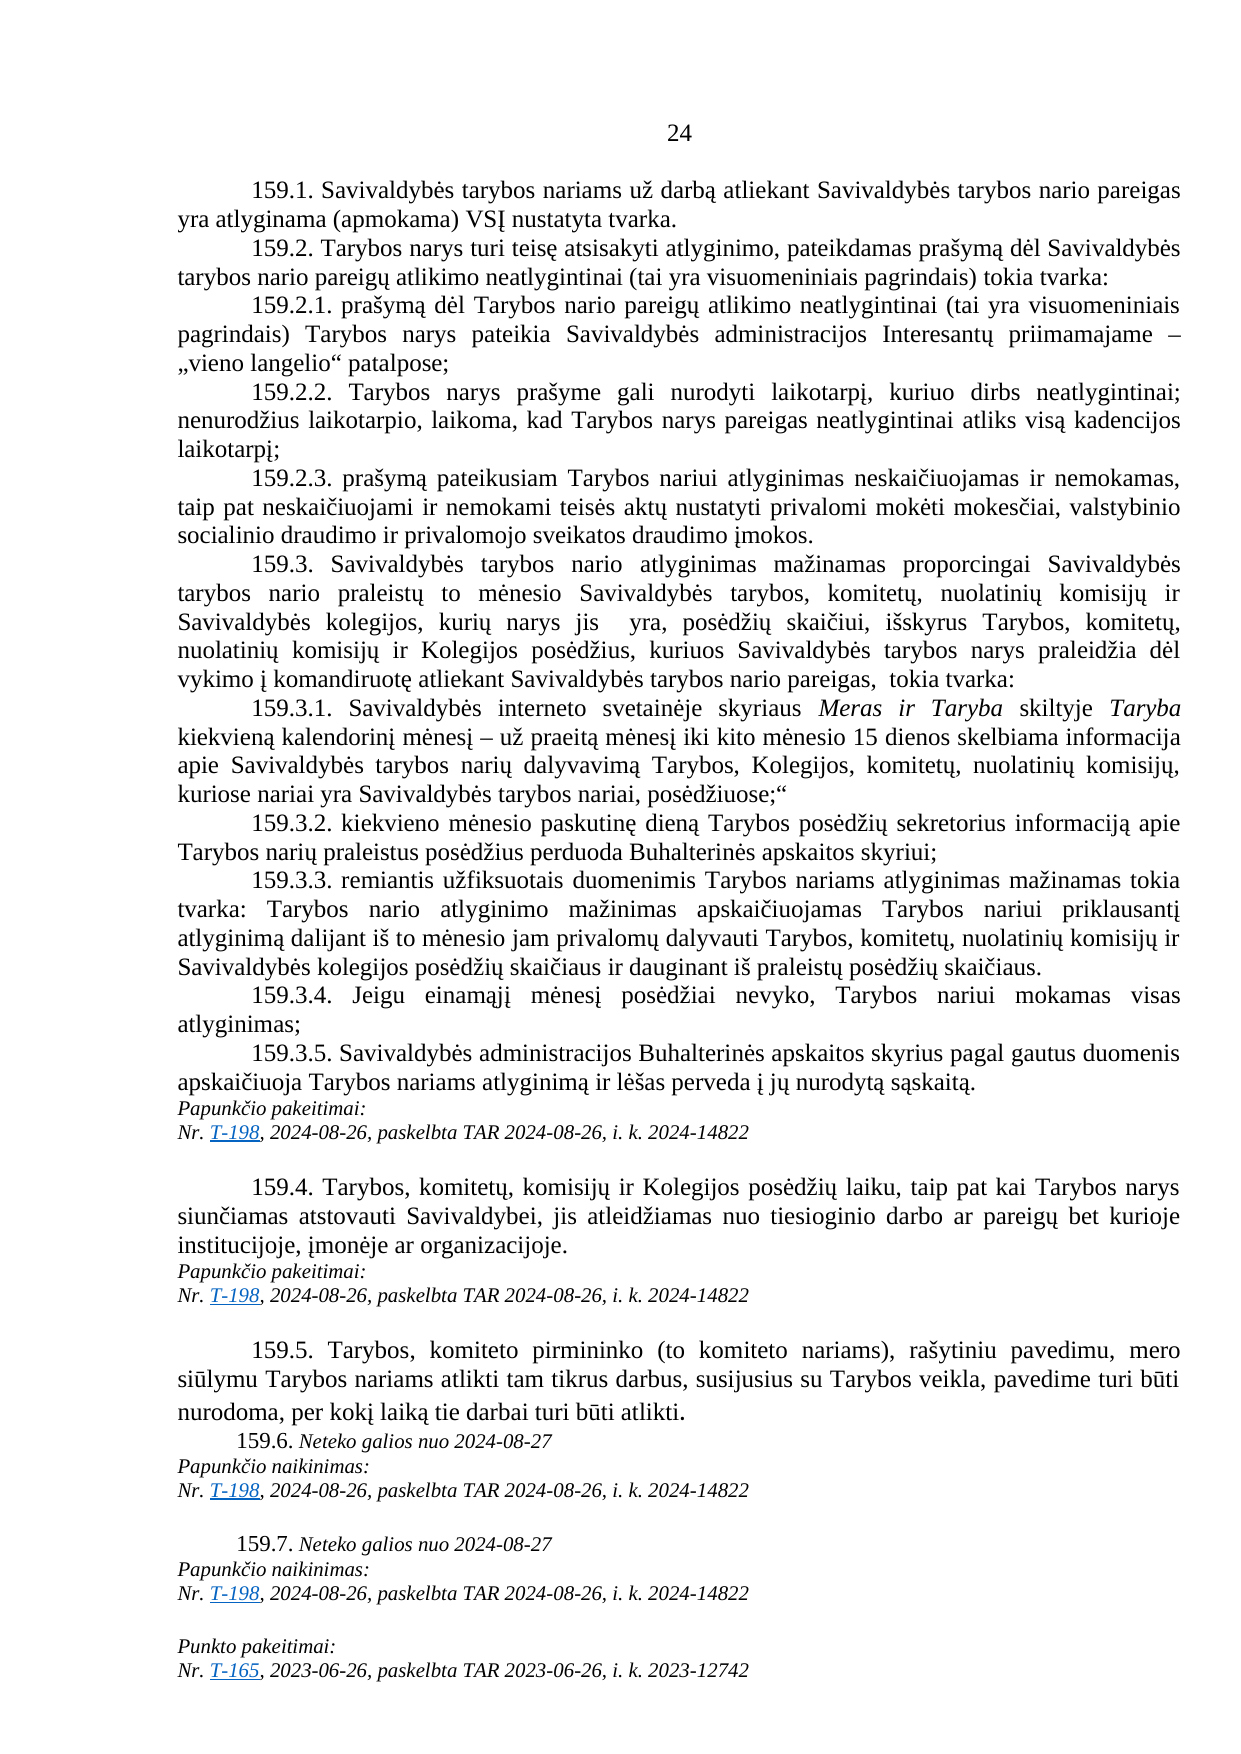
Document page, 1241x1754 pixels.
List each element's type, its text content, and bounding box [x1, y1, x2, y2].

text 159.3.5. Savivaldybės administracijos Buhalterinės apskaitos skyrius pagal gautus duomenis apskaičiuoja Tarybos nariams atlyginimą ir lėšas perveda į jų nurodytą sąskaitą. [177, 1038, 1181, 1096]
text 159.6. Neteko galios nuo 2024-08-27 [177, 1427, 1181, 1453]
text Papunkčio naikinimas: [177, 1453, 1181, 1478]
text Nr. T-198, 2024-08-26, paskelbta TAR 2024-08-26, i. k. 2024-14822 [177, 1283, 1181, 1307]
text 159.2.2. Tarybos narys prašyme gali nurodyti laikotarpį, kuriuo dirbs neatlygintinai; nenurodžius laikotarpio, laikoma, kad Tarybos narys pareigas neatlygintinai atliks visą kadencijos laikotarpį; [177, 377, 1181, 463]
text Punkto pakeitimai: [177, 1634, 1181, 1658]
text 159.5. Tarybos, komiteto pirmininko (to komiteto nariams), rašytiniu pavedimu, mero siūlymu Tarybos nariams atlikti tam tikrus darbus, susijusius su Tarybos veikla, pavedime turi būti nurodoma, per kokį laiką tie darbai turi būti atlikti. [177, 1336, 1181, 1427]
text Nr. T-198, 2024-08-26, paskelbta TAR 2024-08-26, i. k. 2024-14822 [177, 1120, 1181, 1144]
text 159.3. Savivaldybės tarybos nario atlyginimas mažinamas proporcingai Savivaldybės tarybos nario praleistų to mėnesio Savivaldybės tarybos, komitetų, nuolatinių komisijų ir Savivaldybės kolegijos, kurių narys jis yra, posėdžių skaičiui, išskyrus Tarybos, komitetų, nuolatinių komisijų ir Kolegijos posėdžius, kuriuos Savivaldybės tarybos narys praleidžia dėl vykimo į komandiruotę atliekant Savivaldybės tarybos nario pareigas, tokia tvarka: [177, 549, 1181, 693]
text 159.4. Tarybos, komitetų, komisijų ir Kolegijos posėdžių laiku, taip pat kai Tarybos narys siunčiamas atstovauti Savivaldybei, jis atleidžiamas nuo tiesioginio darbo ar pareigų bet kurioje institucijoje, įmonėje ar organizacijoje. [177, 1172, 1181, 1259]
text 159.3.1. Savivaldybės interneto svetainėje skyriaus Meras ir Taryba skiltyje Taryba kiekvieną kalendorinį mėnesį – už praeitą mėnesį iki kito mėnesio 15 dienos skelbiama informacija apie Savivaldybės tarybos narių dalyvavimą Tarybos, Kolegijos, komitetų, nuolatinių komisijų, kuriose nariai yra Savivaldybės tarybos nariai, posėdžiuose;“ [177, 693, 1181, 808]
text 159.3.3. remiantis užfiksuotais duomenimis Tarybos nariams atlyginimas mažinamas tokia tvarka: Tarybos nario atlyginimo mažinimas apskaičiuojamas Tarybos nariui priklausantį atlyginimą dalijant iš to mėnesio jam privalomų dalyvauti Tarybos, komitetų, nuolatinių komisijų ir Savivaldybės kolegijos posėdžių skaičiaus ir dauginant iš praleistų posėdžių skaičiaus. [177, 866, 1181, 981]
text 159.2.1. prašymą dėl Tarybos nario pareigų atlikimo neatlygintinai (tai yra visuomeniniais pagrindais) Tarybos narys pateikia Savivaldybės administracijos Interesantų priimamajame – „vieno langelio“ patalpose; [177, 291, 1181, 377]
text Papunkčio pakeitimai: [177, 1096, 1181, 1120]
text 159.1. Savivaldybės tarybos nariams už darbą atliekant Savivaldybės tarybos nario pareigas yra atlyginama (apmokama) VSĮ nustatyta tvarka. [177, 176, 1181, 233]
text Papunkčio pakeitimai: [177, 1259, 1181, 1283]
text Nr. T-198, 2024-08-26, paskelbta TAR 2024-08-26, i. k. 2024-14822 [177, 1478, 1181, 1502]
text 159.3.4. Jeigu einamąjį mėnesį posėdžiai nevyko, Tarybos nariui mokamas visas atlyginimas; [177, 981, 1181, 1038]
text 159.2. Tarybos narys turi teisę atsisakyti atlyginimo, pateikdamas prašymą dėl Savivaldybės tarybos nario pareigų atlikimo neatlygintinai (tai yra visuomeniniais pagrindais) tokia tvarka: [177, 233, 1181, 291]
text 159.7. Neteko galios nuo 2024-08-27 [177, 1530, 1181, 1557]
text 159.2.3. prašymą pateikusiam Tarybos nariui atlyginimas neskaičiuojamas ir nemokamas, taip pat neskaičiuojami ir nemokami teisės aktų nustatyti privalomi mokėti mokesčiai, valstybinio socialinio draudimo ir privalomojo sveikatos draudimo įmokos. [177, 463, 1181, 549]
text Papunkčio naikinimas: [177, 1557, 1181, 1581]
text Nr. T-165, 2023-06-26, paskelbta TAR 2023-06-26, i. k. 2023-12742 [177, 1658, 1181, 1682]
text 159.3.2. kiekvieno mėnesio paskutinę dieną Tarybos posėdžių sekretorius informaciją apie Tarybos narių praleistus posėdžius perduoda Buhalterinės apskaitos skyriui; [177, 808, 1181, 866]
text Nr. T-198, 2024-08-26, paskelbta TAR 2024-08-26, i. k. 2024-14822 [177, 1581, 1181, 1605]
